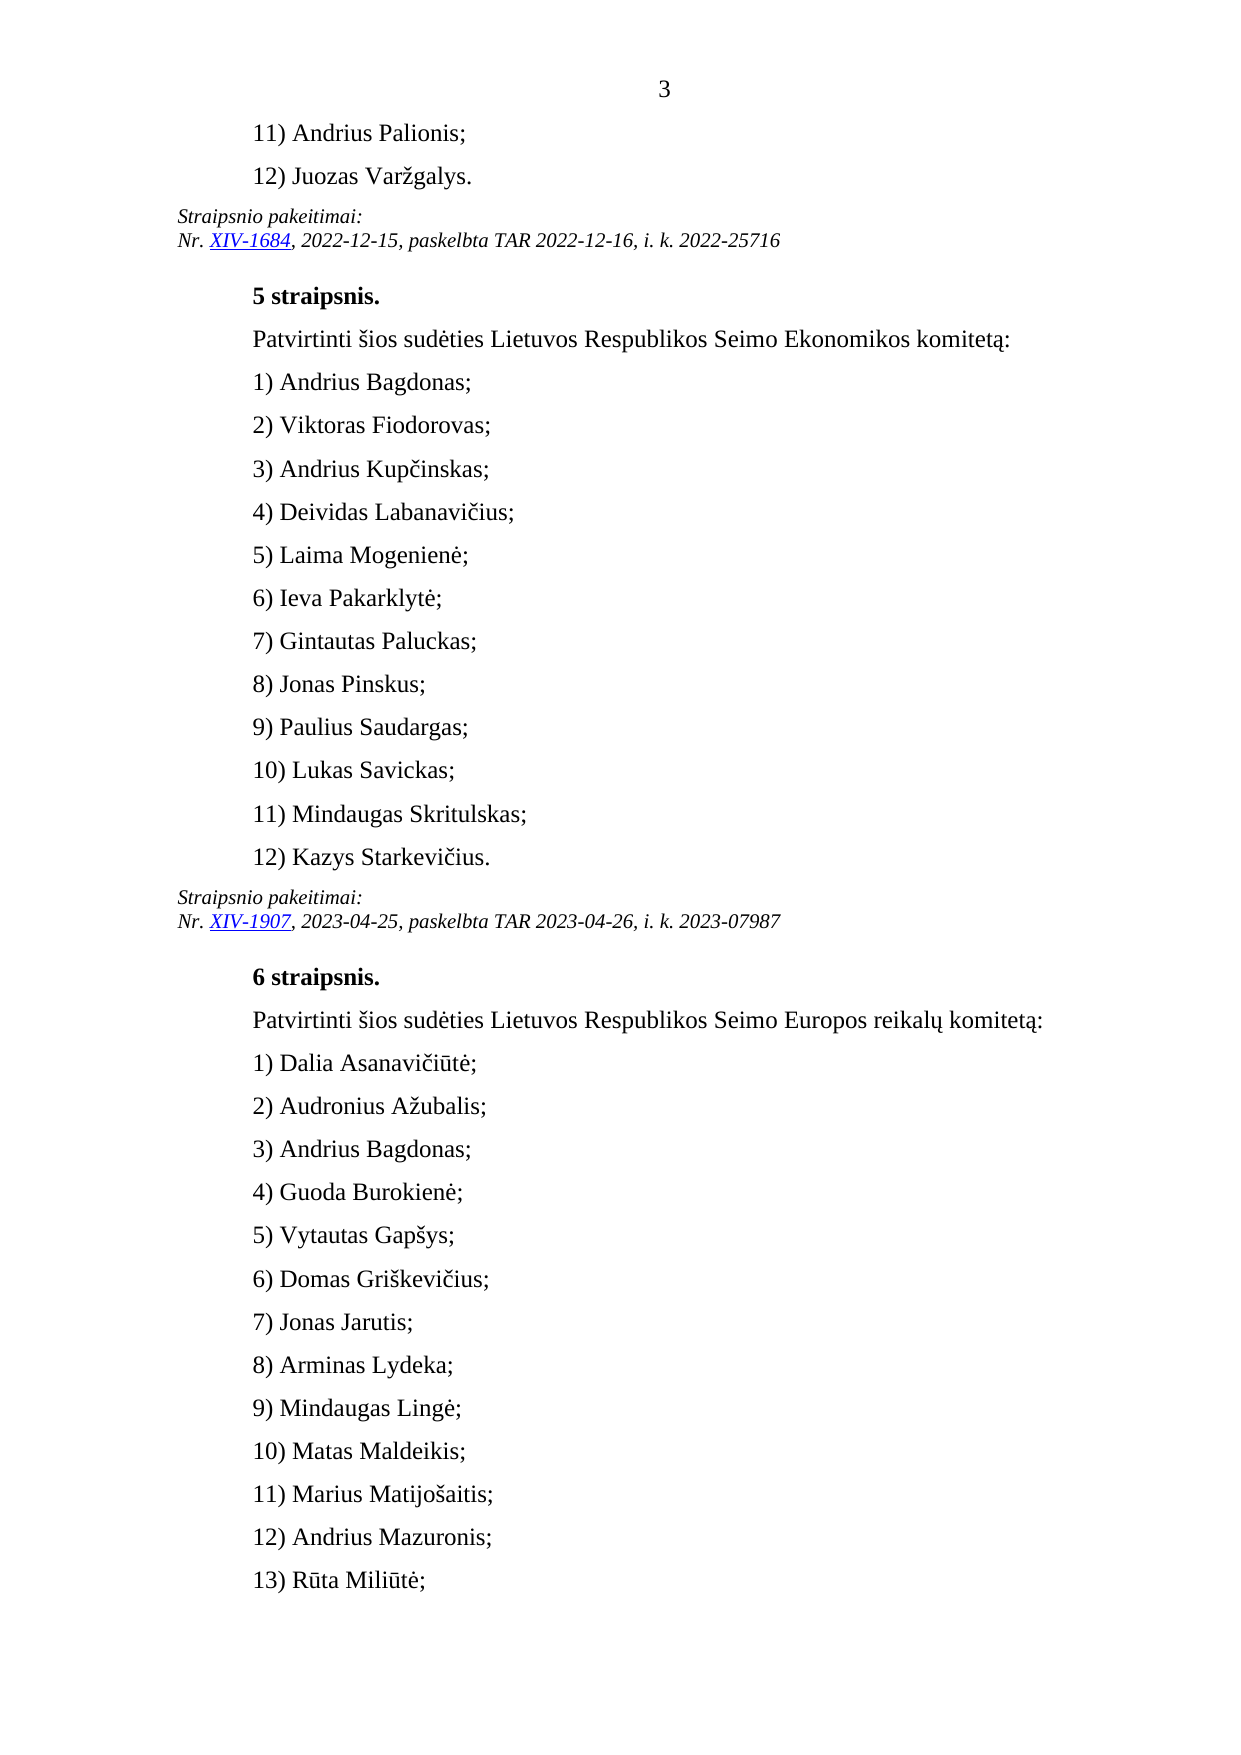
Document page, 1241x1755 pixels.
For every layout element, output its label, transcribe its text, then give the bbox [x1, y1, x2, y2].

text Straipsnio pakeitimai: [177, 885, 1152, 909]
text Straipsnio pakeitimai: [177, 204, 1152, 228]
text Patvirtinti šios sudėties Lietuvos Respublikos Seimo Ekonomikos komitetą: [177, 324, 1152, 353]
text 6) Domas Griškevičius; [177, 1264, 1152, 1292]
text Nr. XIV-1907, 2023-04-25, paskelbta TAR 2023-04-26, i. k. 2023-07987 [177, 909, 1152, 933]
text 11) Andrius Palionis; [177, 118, 1152, 147]
text 10) Lukas Savickas; [177, 756, 1152, 784]
text 1) Andrius Bagdonas; [177, 367, 1152, 396]
text 2) Audronius Ažubalis; [177, 1091, 1152, 1120]
text 5) Vytautas Gapšys; [177, 1221, 1152, 1249]
text 12) Juozas Varžgalys. [177, 161, 1152, 190]
text 10) Matas Maldeikis; [177, 1436, 1152, 1465]
text 1) Dalia Asanavičiūtė; [177, 1048, 1152, 1077]
text Nr. XIV-1684, 2022-12-15, paskelbta TAR 2022-12-16, i. k. 2022-25716 [177, 228, 1152, 252]
text 9) Paulius Saudargas; [177, 712, 1152, 741]
text 11) Marius Matijošaitis; [177, 1479, 1152, 1508]
text 4) Guoda Burokienė; [177, 1177, 1152, 1206]
text 13) Rūta Miliūtė; [177, 1566, 1152, 1594]
text 5) Laima Mogenienė; [177, 540, 1152, 569]
text 9) Mindaugas Lingė; [177, 1393, 1152, 1422]
text 12) Andrius Mazuronis; [177, 1522, 1152, 1551]
text 7) Jonas Jarutis; [177, 1307, 1152, 1336]
text 12) Kazys Starkevičius. [177, 842, 1152, 871]
text 11) Mindaugas Skritulskas; [177, 799, 1152, 827]
text 4) Deividas Labanavičius; [177, 497, 1152, 526]
text 6 straipsnis. [177, 962, 1152, 991]
text Patvirtinti šios sudėties Lietuvos Respublikos Seimo Europos reikalų komitetą: [177, 1005, 1152, 1034]
text 7) Gintautas Paluckas; [177, 626, 1152, 655]
text 8) Jonas Pinskus; [177, 669, 1152, 698]
text 8) Arminas Lydeka; [177, 1350, 1152, 1379]
text 3) Andrius Bagdonas; [177, 1134, 1152, 1163]
text 3) Andrius Kupčinskas; [177, 454, 1152, 482]
text 6) Ieva Pakarklytė; [177, 583, 1152, 612]
text 2) Viktoras Fiodorovas; [177, 411, 1152, 439]
text 5 straipsnis. [177, 281, 1152, 310]
